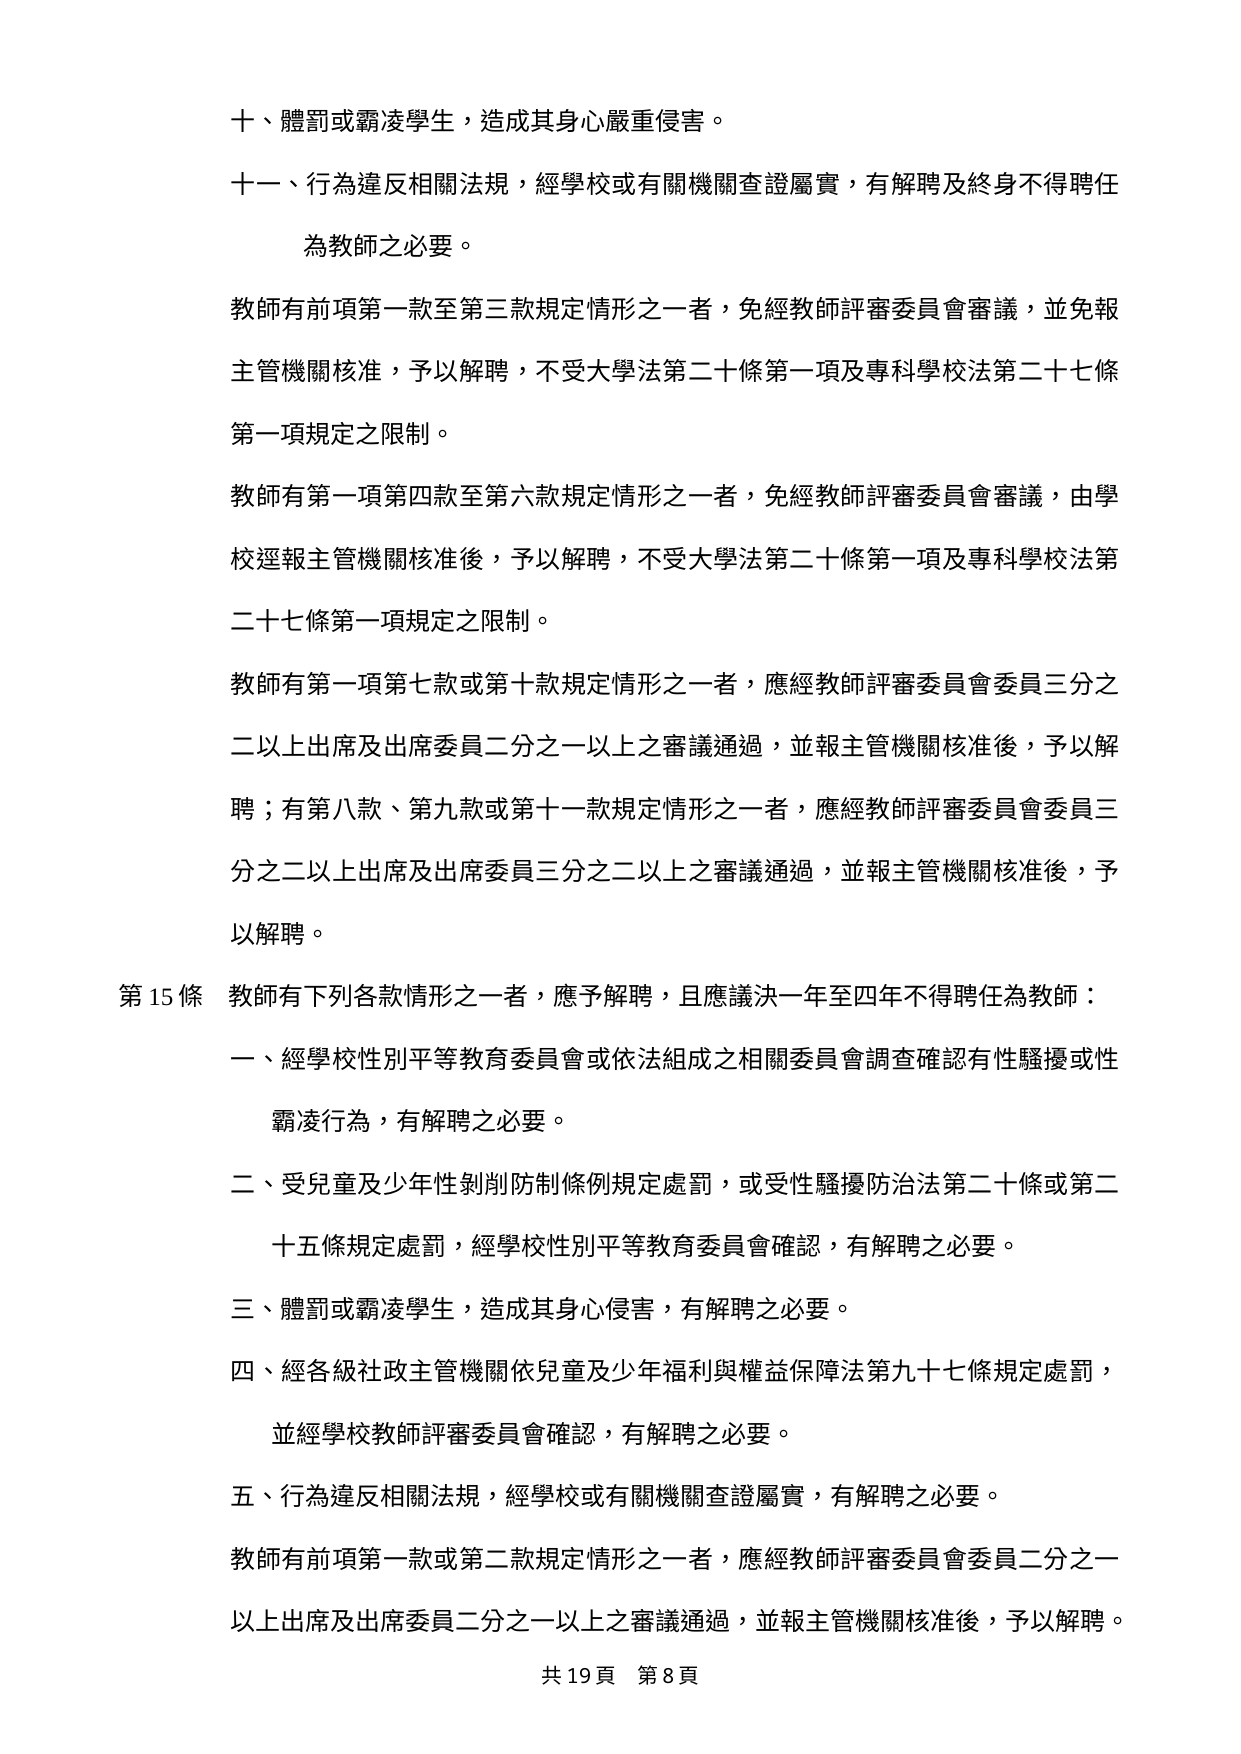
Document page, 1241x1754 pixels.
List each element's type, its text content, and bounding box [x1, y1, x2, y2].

text 三、體罰或霸凌學生，造成其身心侵害，有解聘之必要。 [230, 1266, 1122, 1328]
text 教師有第一項第七款或第十款規定情形之一者，應經教師評審委員會委員三分之二以上出席及出席委員二分之一以上之審議通過，並報主管機關核准後，予以解聘；有第八款、第九款或第十一款規定情形之一者，應經教師評審委員會委員三分之二以上出席及出席委員三分之二以上之審議通過，並報主管機關核准後，予以解聘。 [230, 641, 1122, 953]
text 一、經學校性別平等教育委員會或依法組成之相關委員會調查確認有性騷擾或性霸凌行為，有解聘之必要。 [230, 1016, 1122, 1141]
text 四、經各級社政主管機關依兒童及少年福利與權益保障法第九十七條規定處罰，並經學校教師評審委員會確認，有解聘之必要。 [230, 1328, 1122, 1453]
text 第15條 教師有下列各款情形之一者，應予解聘，且應議決一年至四年不得聘任為教師： [118, 953, 1122, 1016]
text 十一、行為違反相關法規，經學校或有關機關查證屬實，有解聘及終身不得聘任為教師之必要。 [230, 141, 1122, 266]
text 教師有第一項第四款至第六款規定情形之一者，免經教師評審委員會審議，由學校逕報主管機關核准後，予以解聘，不受大學法第二十條第一項及專科學校法第二十七條第一項規定之限制。 [230, 453, 1122, 641]
text 教師有前項第一款或第二款規定情形之一者，應經教師評審委員會委員二分之一以上出席及出席委員二分之一以上之審議通過，並報主管機關核准後，予以解聘。 [230, 1516, 1122, 1641]
text 五、行為違反相關法規，經學校或有關機關查證屬實，有解聘之必要。 [230, 1453, 1122, 1516]
text 二、受兒童及少年性剝削防制條例規定處罰，或受性騷擾防治法第二十條或第二十五條規定處罰，經學校性別平等教育委員會確認，有解聘之必要。 [230, 1141, 1122, 1266]
text 教師有前項第一款至第三款規定情形之一者，免經教師評審委員會審議，並免報主管機關核准，予以解聘，不受大學法第二十條第一項及專科學校法第二十七條第一項規定之限制。 [230, 266, 1122, 453]
text 十、體罰或霸凌學生，造成其身心嚴重侵害。 [230, 78, 1122, 141]
